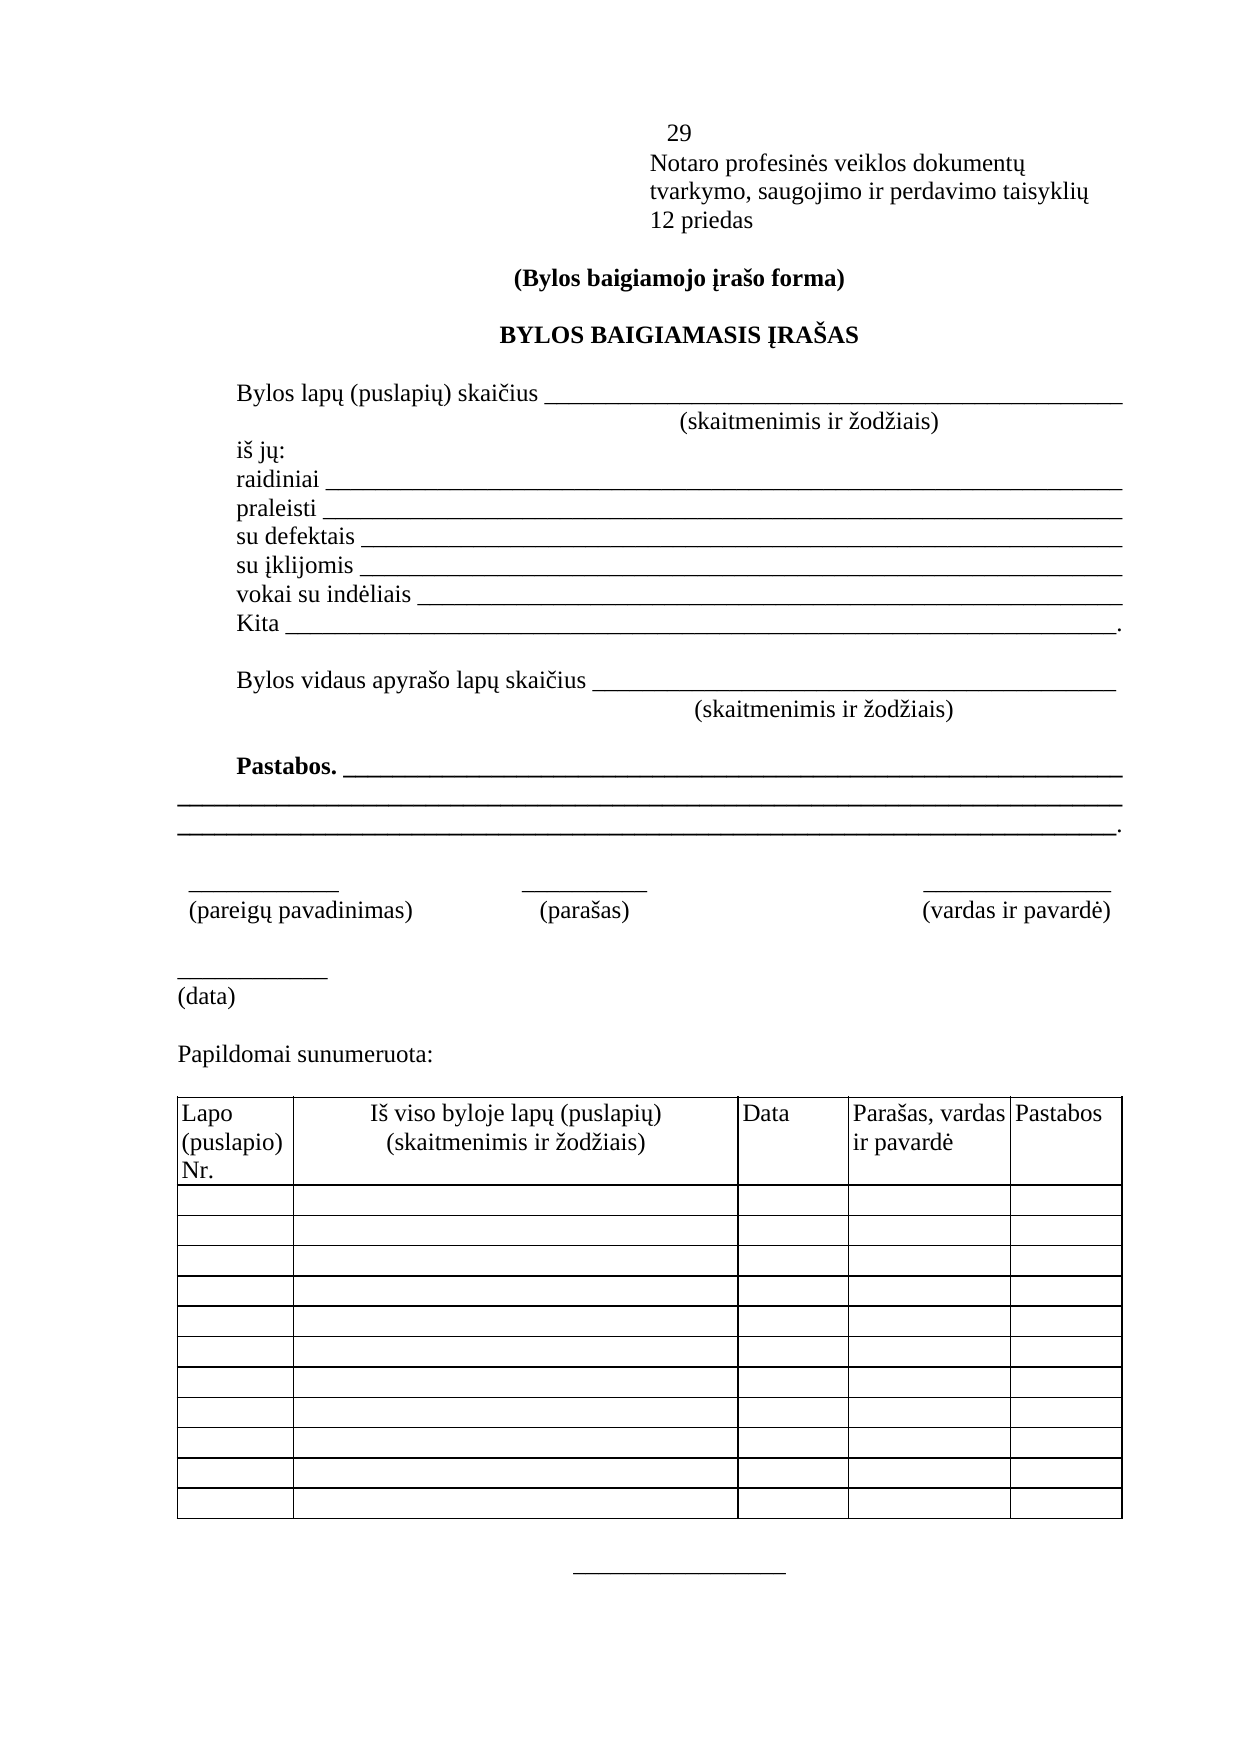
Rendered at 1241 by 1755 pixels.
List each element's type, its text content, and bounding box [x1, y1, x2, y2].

table_cell [178, 1216, 293, 1245]
table_cell [178, 1246, 293, 1275]
table_cell [1011, 1337, 1121, 1366]
table_cell [739, 1459, 848, 1487]
table_cell [739, 1337, 848, 1366]
table_cell [849, 1307, 1010, 1336]
text (skaitmenimis ir žodžiais) [177, 406, 1181, 435]
table_cell [294, 1307, 737, 1336]
text ____________ [177, 953, 1181, 981]
table_cell [178, 1489, 293, 1518]
table_cell [849, 1459, 1010, 1487]
text 12 priedas [649, 205, 1181, 234]
table_cell [1011, 1489, 1121, 1518]
table_cell [294, 1337, 737, 1366]
text _ . [177, 809, 1181, 838]
table_cell [849, 1489, 1010, 1518]
table_cell [1011, 1216, 1121, 1245]
table_cell [1011, 1368, 1121, 1396]
text _ [177, 780, 1181, 809]
table_cell [178, 1368, 293, 1396]
table_cell [294, 1489, 737, 1518]
table_cell [1011, 1459, 1121, 1487]
text vokai su indėliais [177, 579, 1181, 608]
table_cell [178, 1398, 293, 1427]
table_header _______________ (vardas ir pavardė) [684, 866, 1122, 924]
table_cell [849, 1337, 1010, 1366]
table_cell [294, 1246, 737, 1275]
text Bylos vidaus apyrašo lapų skaičius [177, 665, 1181, 694]
text BYLOS BAIGIAMASIS ĮRAŠAS [177, 320, 1181, 349]
text Papildomai sunumeruota: [177, 1039, 1181, 1068]
table_cell [739, 1216, 848, 1245]
table_cell [178, 1277, 293, 1305]
table_header Parašas, vardas ir pavardė [849, 1098, 1010, 1184]
table_cell [1011, 1186, 1121, 1214]
table_cell [178, 1186, 293, 1214]
text Bylos lapų (puslapių) skaičius [177, 378, 1181, 406]
table_cell [294, 1398, 737, 1427]
table_cell [178, 1428, 293, 1457]
table_header Data [739, 1098, 848, 1184]
table_cell [849, 1277, 1010, 1305]
table_cell [739, 1428, 848, 1457]
table_cell [294, 1216, 737, 1245]
text praleisti [177, 493, 1181, 521]
table_cell [294, 1277, 737, 1305]
table_cell [1011, 1277, 1121, 1305]
text iš jų: [177, 435, 1181, 464]
table_cell [739, 1277, 848, 1305]
table_cell [739, 1186, 848, 1214]
table_header Lapo (puslapio) Nr. [178, 1098, 293, 1184]
text Kita . [177, 608, 1181, 636]
table_cell [1011, 1307, 1121, 1336]
table_cell [849, 1186, 1010, 1214]
table_cell [739, 1246, 848, 1275]
table_cell [739, 1398, 848, 1427]
table_header ____________ (pareigų pavadinimas) [177, 866, 484, 924]
text (skaitmenimis ir žodžiais) [177, 694, 1181, 723]
text (Bylos baigiamojo įrašo forma) [177, 263, 1181, 291]
table_cell [739, 1489, 848, 1518]
text Pastabos. [177, 751, 1181, 780]
table_cell [178, 1337, 293, 1366]
table_cell [1011, 1246, 1121, 1275]
text su defektais [177, 521, 1181, 550]
table_cell [849, 1398, 1010, 1427]
text tvarkymo, saugojimo ir perdavimo taisyklių [649, 176, 1181, 205]
table_cell [849, 1428, 1010, 1457]
text Notaro profesinės veiklos dokumentų [649, 148, 1181, 176]
table_cell [178, 1459, 293, 1487]
table_cell [178, 1307, 293, 1336]
text _________________ [177, 1548, 1181, 1577]
table_cell [294, 1368, 737, 1396]
table_cell [294, 1459, 737, 1487]
table_cell [1011, 1428, 1121, 1457]
text raidiniai [177, 464, 1181, 493]
table_header __________ (parašas) [484, 866, 684, 924]
table_header Pastabos [1011, 1098, 1121, 1184]
table_cell [294, 1186, 737, 1214]
table_cell [294, 1428, 737, 1457]
text su įklijomis [177, 550, 1181, 579]
table_cell [739, 1368, 848, 1396]
text (data) [177, 981, 1181, 1010]
table_cell [849, 1216, 1010, 1245]
table_header Iš viso byloje lapų (puslapių) (skaitmenimis ir žodžiais) [294, 1098, 737, 1184]
table_cell [849, 1246, 1010, 1275]
table_cell [1011, 1398, 1121, 1427]
table_cell [849, 1368, 1010, 1396]
table_cell [739, 1307, 848, 1336]
